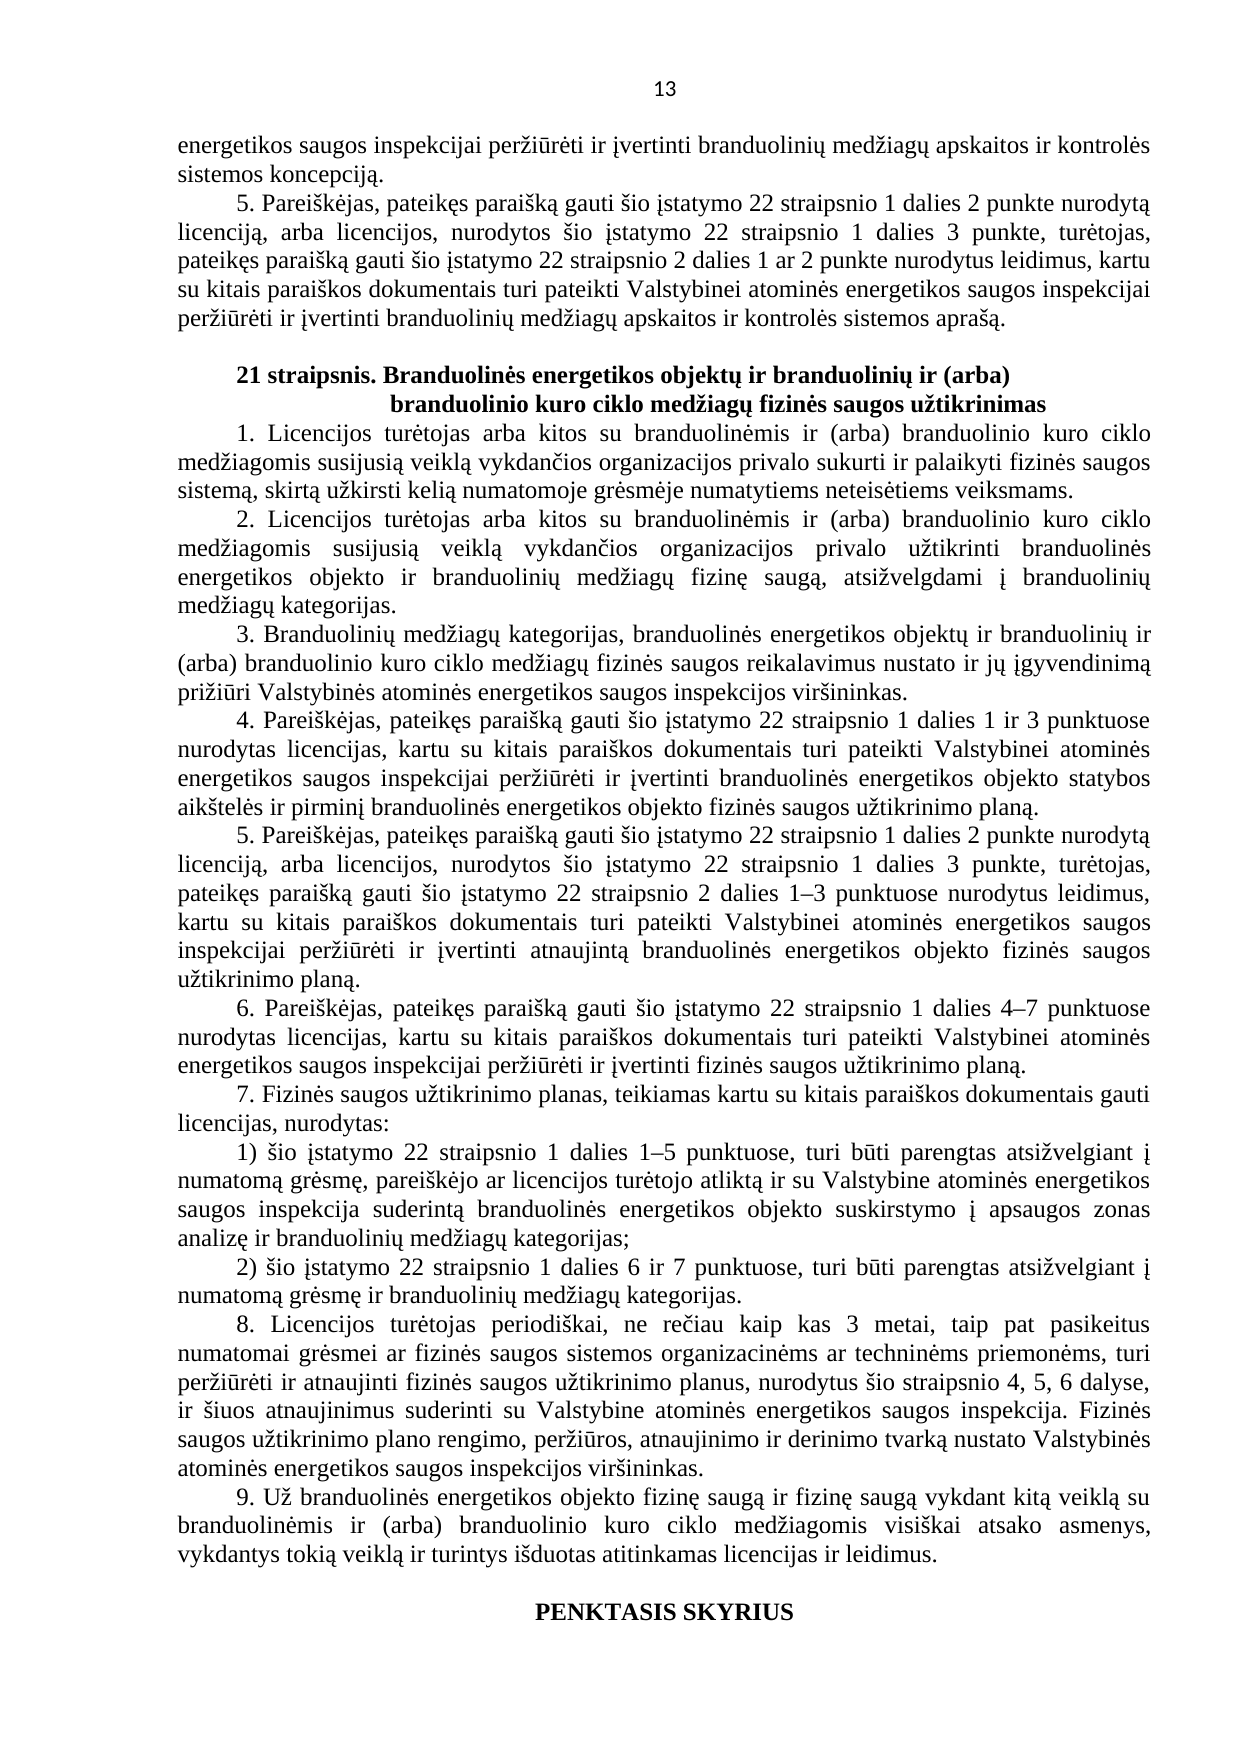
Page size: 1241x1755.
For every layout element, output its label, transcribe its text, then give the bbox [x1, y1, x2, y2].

text energetikos saugos inspekcijai peržiūrėti ir įvertinti branduolinių medžiagų apskaitos ir kontrolės sistemos koncepciją. [177, 131, 1152, 188]
text 5. Pareiškėjas, pateikęs paraišką gauti šio įstatymo 22 straipsnio 1 dalies 2 punkte nurodytą licenciją, arba licencijos, nurodytos šio įstatymo 22 straipsnio 1 dalies 3 punkte, turėtojas, pateikęs paraišką gauti šio įstatymo 22 straipsnio 2 dalies 1 ar 2 punkte nurodytus leidimus, kartu su kitais paraiškos dokumentais turi pateikti Valstybinei atominės energetikos saugos inspekcijai peržiūrėti ir įvertinti branduolinių medžiagų apskaitos ir kontrolės sistemos aprašą. [177, 188, 1152, 332]
text 8. Licencijos turėtojas periodiškai, ne rečiau kaip kas 3 metai, taip pat pasikeitus numatomai grėsmei ar fizinės saugos sistemos organizacinėms ar techninėms priemonėms, turi peržiūrėti ir atnaujinti fizinės saugos užtikrinimo planus, nurodytus šio straipsnio 4, 5, 6 dalyse, ir šiuos atnaujinimus suderinti su Valstybine atominės energetikos saugos inspekcija. Fizinės saugos užtikrinimo plano rengimo, peržiūros, atnaujinimo ir derinimo tvarką nustato Valstybinės atominės energetikos saugos inspekcijos viršininkas. [177, 1309, 1152, 1482]
text 2. Licencijos turėtojas arba kitos su branduolinėmis ir (arba) branduolinio kuro ciklo medžiagomis susijusią veiklą vykdančios organizacijos privalo užtikrinti branduolinės energetikos objekto ir branduolinių medžiagų fizinę saugą, atsižvelgdami į branduolinių medžiagų kategorijas. [177, 504, 1152, 619]
text PENKTASIS SKYRIUS [177, 1597, 1152, 1626]
text 4. Pareiškėjas, pateikęs paraišką gauti šio įstatymo 22 straipsnio 1 dalies 1 ir 3 punktuose nurodytas licencijas, kartu su kitais paraiškos dokumentais turi pateikti Valstybinei atominės energetikos saugos inspekcijai peržiūrėti ir įvertinti branduolinės energetikos objekto statybos aikštelės ir pirminį branduolinės energetikos objekto fizinės saugos užtikrinimo planą. [177, 706, 1152, 821]
text 1. Licencijos turėtojas arba kitos su branduolinėmis ir (arba) branduolinio kuro ciklo medžiagomis susijusią veiklą vykdančios organizacijos privalo sukurti ir palaikyti fizinės saugos sistemą, skirtą užkirsti kelią numatomoje grėsmėje numatytiems neteisėtiems veiksmams. [177, 418, 1152, 504]
text 21 straipsnis. Branduolinės energetikos objektų ir branduolinių ir (arba) branduolinio kuro ciklo medžiagų fizinės saugos užtikrinimas [236, 361, 1152, 418]
text 9. Už branduolinės energetikos objekto fizinę saugą ir fizinę saugą vykdant kitą veiklą su branduolinėmis ir (arba) branduolinio kuro ciklo medžiagomis visiškai atsako asmenys, vykdantys tokią veiklą ir turintys išduotas atitinkamas licencijas ir leidimus. [177, 1482, 1152, 1568]
text 3. Branduolinių medžiagų kategorijas, branduolinės energetikos objektų ir branduolinių ir (arba) branduolinio kuro ciklo medžiagų fizinės saugos reikalavimus nustato ir jų įgyvendinimą prižiūri Valstybinės atominės energetikos saugos inspekcijos viršininkas. [177, 619, 1152, 706]
text 1) šio įstatymo 22 straipsnio 1 dalies 1–5 punktuose, turi būti parengtas atsižvelgiant į numatomą grėsmę, pareiškėjo ar licencijos turėtojo atliktą ir su Valstybine atominės energetikos saugos inspekcija suderintą branduolinės energetikos objekto suskirstymo į apsaugos zonas analizę ir branduolinių medžiagų kategorijas; [177, 1137, 1152, 1252]
text 7. Fizinės saugos užtikrinimo planas, teikiamas kartu su kitais paraiškos dokumentais gauti licencijas, nurodytas: [177, 1079, 1152, 1137]
text 6. Pareiškėjas, pateikęs paraišką gauti šio įstatymo 22 straipsnio 1 dalies 4–7 punktuose nurodytas licencijas, kartu su kitais paraiškos dokumentais turi pateikti Valstybinei atominės energetikos saugos inspekcijai peržiūrėti ir įvertinti fizinės saugos užtikrinimo planą. [177, 993, 1152, 1079]
text 2) šio įstatymo 22 straipsnio 1 dalies 6 ir 7 punktuose, turi būti parengtas atsižvelgiant į numatomą grėsmę ir branduolinių medžiagų kategorijas. [177, 1252, 1152, 1309]
text 5. Pareiškėjas, pateikęs paraišką gauti šio įstatymo 22 straipsnio 1 dalies 2 punkte nurodytą licenciją, arba licencijos, nurodytos šio įstatymo 22 straipsnio 1 dalies 3 punkte, turėtojas, pateikęs paraišką gauti šio įstatymo 22 straipsnio 2 dalies 1–3 punktuose nurodytus leidimus, kartu su kitais paraiškos dokumentais turi pateikti Valstybinei atominės energetikos saugos inspekcijai peržiūrėti ir įvertinti atnaujintą branduolinės energetikos objekto fizinės saugos užtikrinimo planą. [177, 821, 1152, 993]
